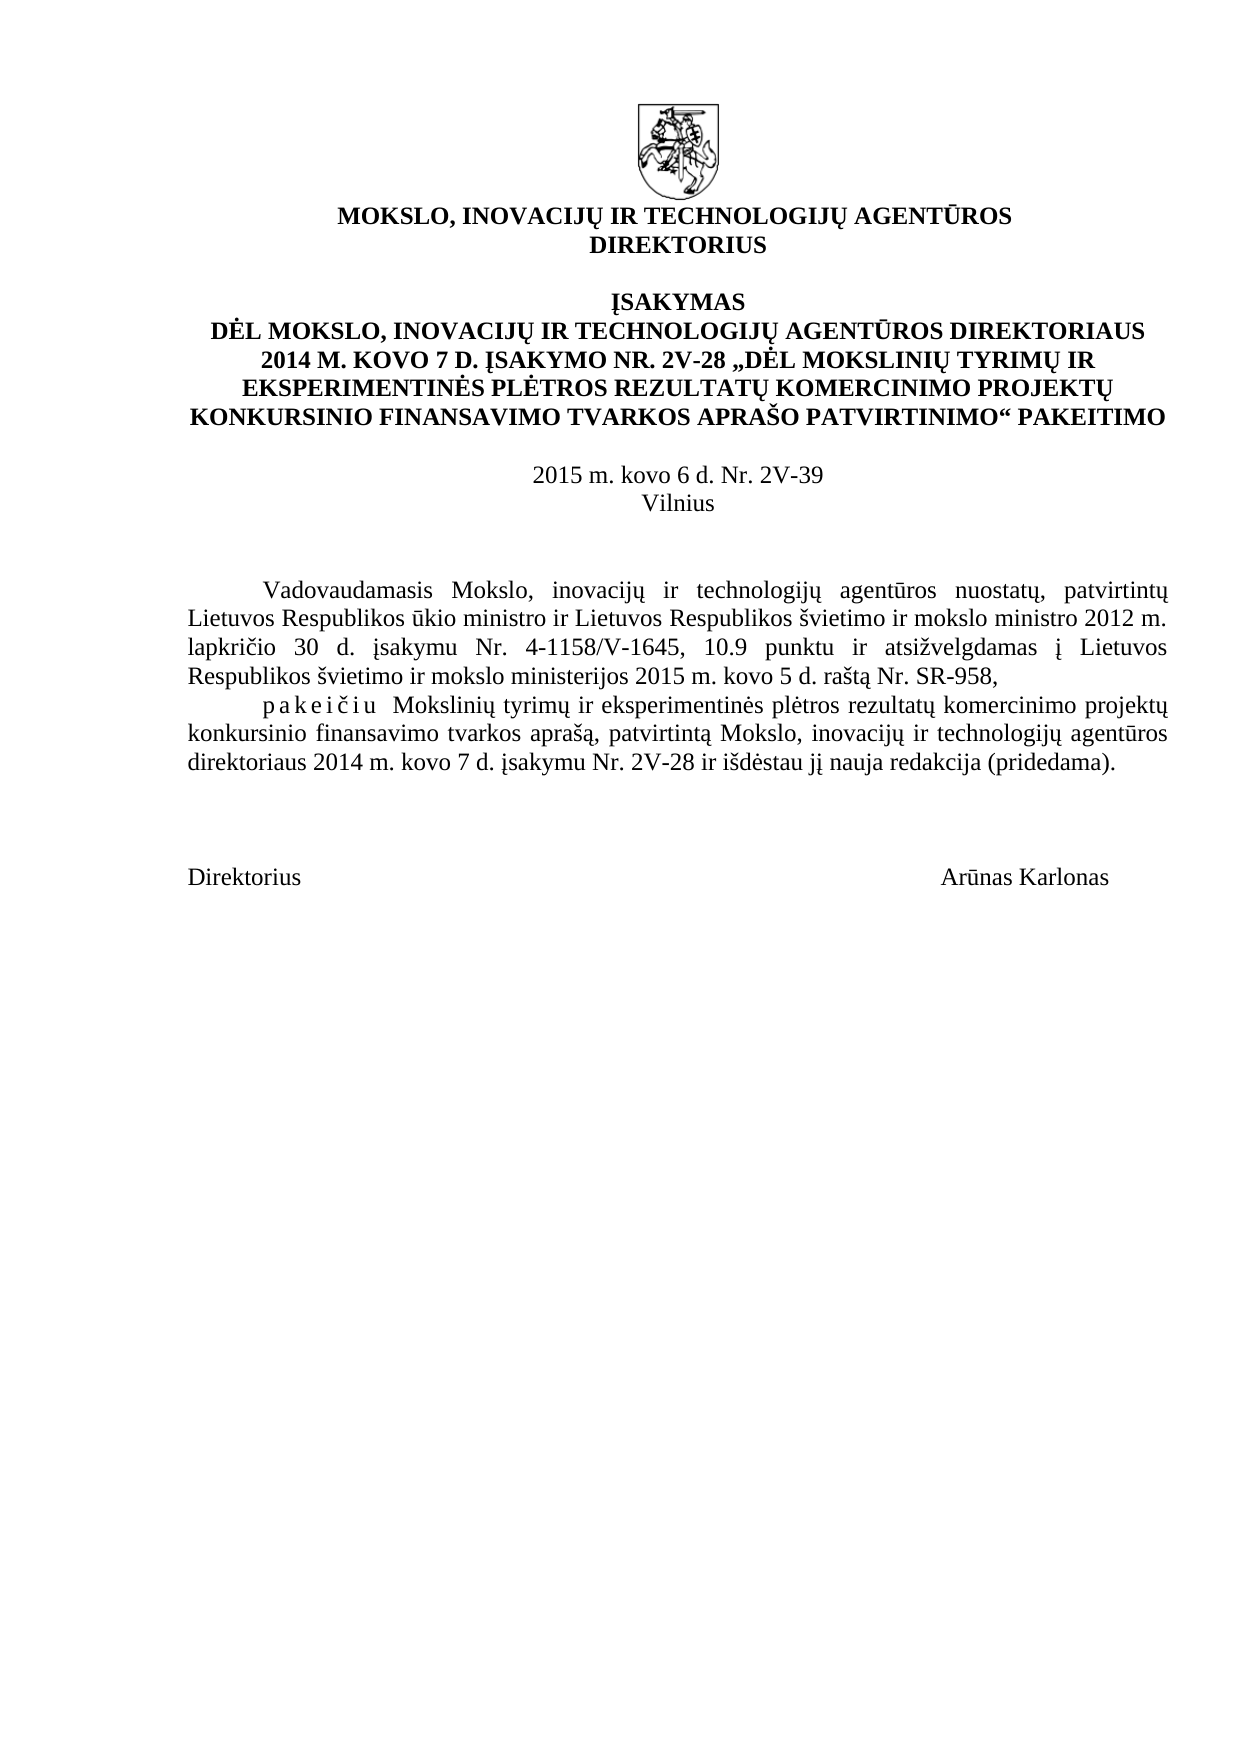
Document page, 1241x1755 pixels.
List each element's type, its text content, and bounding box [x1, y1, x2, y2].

text Direktorius Arūnas Karlonas [187, 862, 1169, 891]
text MOKSLO, INOVACIJŲ IR TECHNOLOGIJŲ AGENTŪROS [187, 201, 1169, 230]
text 2015 m. kovo 6 d. Nr. 2V-39 [187, 460, 1169, 488]
text ĮSAKYMAS [187, 287, 1169, 316]
text Vilnius [187, 488, 1169, 517]
text DĖL MOKSLO, INOVACIJŲ IR TECHNOLOGIJŲ AGENTŪROS Direktoriaus 2014 M. kovo 7 d. ĮSAKYMO Nr. 2V-28 „Dėl MOKSLINIŲ TYRIMŲ IR EKSPERIMENTINĖS PLĖTROS rezultatų komercinimo PROJEKTŲ KONKURSINIO FINANSAVIMO tvarkos aprašO patvirtinimo“ pakeitimo [187, 316, 1169, 431]
text pakeičiu Mokslinių tyrimų ir eksperimentinės plėtros rezultatų komercinimo projektų konkursinio finansavimo tvarkos aprašą, patvirtintą Mokslo, inovacijų ir technologijų agentūros direktoriaus 2014 m. kovo 7 d. įsakymu Nr. 2V-28 ir išdėstau jį nauja redakcija (pridedama). [187, 690, 1169, 776]
text Vadovaudamasis Mokslo, inovacijų ir technologijų agentūros nuostatų, patvirtintų Lietuvos Respublikos ūkio ministro ir Lietuvos Respublikos švietimo ir mokslo ministro 2012 m. lapkričio 30 d. įsakymu Nr. 4-1158/V-1645, 10.9 punktu ir atsižvelgdamas į Lietuvos Respublikos švietimo ir mokslo ministerijos 2015 m. kovo 5 d. raštą Nr. SR-958, [187, 575, 1169, 690]
text DIREKTORIUS [187, 230, 1169, 258]
